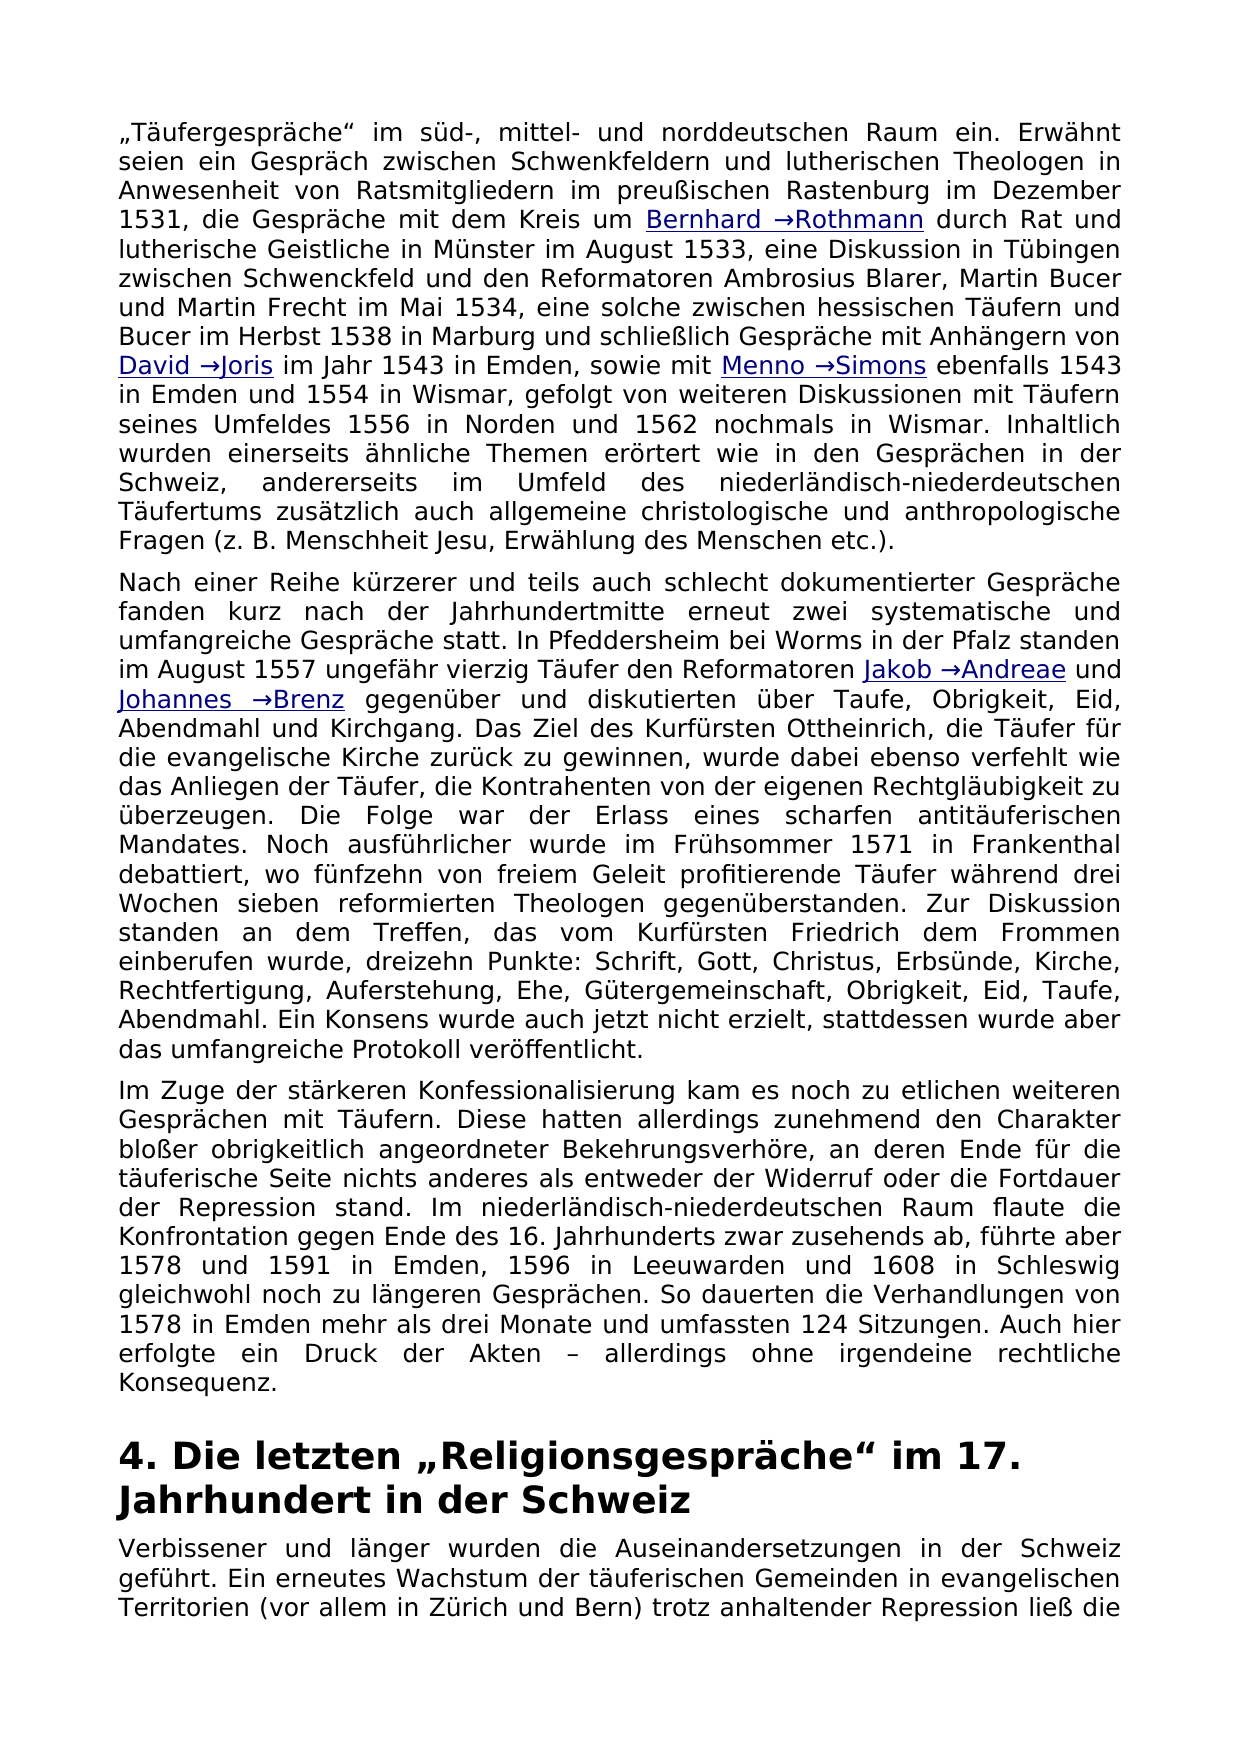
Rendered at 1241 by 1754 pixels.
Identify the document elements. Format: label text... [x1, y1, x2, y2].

text „Täufergespräche“ im süd-, mittel- und norddeutschen Raum ein. Erwähnt seien ein Gespräch zwischen Schwenkfeldern und lutherischen Theologen in Anwesenheit von Ratsmitgliedern im preußischen Rastenburg im Dezember 1531, die Gespräche mit dem Kreis um Bernhard →Rothmann durch Rat und lutherische Geistliche in Münster im August 1533, eine Diskussion in Tübingen zwischen Schwenckfeld und den Reformatoren Ambrosius Blarer, Martin Bucer und Martin Frecht im Mai 1534, eine solche zwischen hessischen Täufern und Bucer im Herbst 1538 in Marburg und schließlich Gespräche mit Anhängern von David →Joris im Jahr 1543 in Emden, sowie mit Menno →Simons ebenfalls 1543 in Emden und 1554 in Wismar, gefolgt von weiteren Diskussionen mit Täufern seines Umfeldes 1556 in Norden und 1562 nochmals in Wismar. Inhaltlich wurden einerseits ähnliche Themen erörtert wie in den Gesprächen in der Schweiz, andererseits im Umfeld des niederländisch-niederdeutschen Täufertums zusätzlich auch allgemeine christologische und anthropologische Fragen (z. B. Menschheit Jesu, Erwählung des Menschen etc.). [118, 118, 1122, 556]
text Nach einer Reihe kürzerer und teils auch schlecht dokumentierter Gespräche fanden kurz nach der Jahrhundertmitte erneut zwei systematische und umfangreiche Gespräche statt. In Pfeddersheim bei Worms in der Pfalz standen im August 1557 ungefähr vierzig Täufer den Reformatoren Jakob →Andreae und Johannes →Brenz gegenüber und diskutierten über Taufe, Obrigkeit, Eid, Abendmahl und Kirchgang. Das Ziel des Kurfürsten Ottheinrich, die Täufer für die evangelische Kirche zurück zu gewinnen, wurde dabei ebenso verfehlt wie das Anliegen der Täufer, die Kontrahenten von der eigenen Rechtgläubigkeit zu überzeugen. Die Folge war der Erlass eines scharfen antitäuferischen Mandates. Noch ausführlicher wurde im Frühsommer 1571 in Frankenthal debattiert, wo fünfzehn von freiem Geleit profitierende Täufer während drei Wochen sieben reformierten Theologen gegenüberstanden. Zur Diskussion standen an dem Treffen, das vom Kurfürsten Friedrich dem Frommen einberufen wurde, dreizehn Punkte: Schrift, Gott, Christus, Erbsünde, Kirche, Rechtfertigung, Auferstehung, Ehe, Gütergemeinschaft, Obrigkeit, Eid, Taufe, Abendmahl. Ein Konsens wurde auch jetzt nicht erzielt, stattdessen wurde aber das umfangreiche Protokoll veröffentlicht. [118, 568, 1122, 1064]
subtitle 4. Die letzten „Religionsgespräche“ im 17. Jahrhundert in der Schweiz [118, 1435, 1122, 1522]
text Verbissener und länger wurden die Auseinandersetzungen in der Schweiz geführt. Ein erneutes Wachstum der täuferischen Gemeinden in evangelischen Territorien (vor allem in Zürich und Bern) trotz anhaltender Repression ließ die [118, 1534, 1122, 1622]
text Im Zuge der stärkeren Konfessionalisierung kam es noch zu etlichen weiteren Gesprächen mit Täufern. Diese hatten allerdings zunehmend den Charakter bloßer obrigkeitlich angeordneter Bekehrungsverhöre, an deren Ende für die täuferische Seite nichts anderes als entweder der Widerruf oder die Fortdauer der Repression stand. Im niederländisch-niederdeutschen Raum flaute die Konfrontation gegen Ende des 16. Jahrhunderts zwar zusehends ab, führte aber 1578 und 1591 in Emden, 1596 in Leeuwarden und 1608 in Schleswig gleichwohl noch zu längeren Gesprächen. So dauerten die Verhandlungen von 1578 in Emden mehr als drei Monate und umfassten 124 Sitzungen. Auch hier erfolgte ein Druck der Akten – allerdings ohne irgendeine rechtliche Konsequenz. [118, 1076, 1122, 1397]
